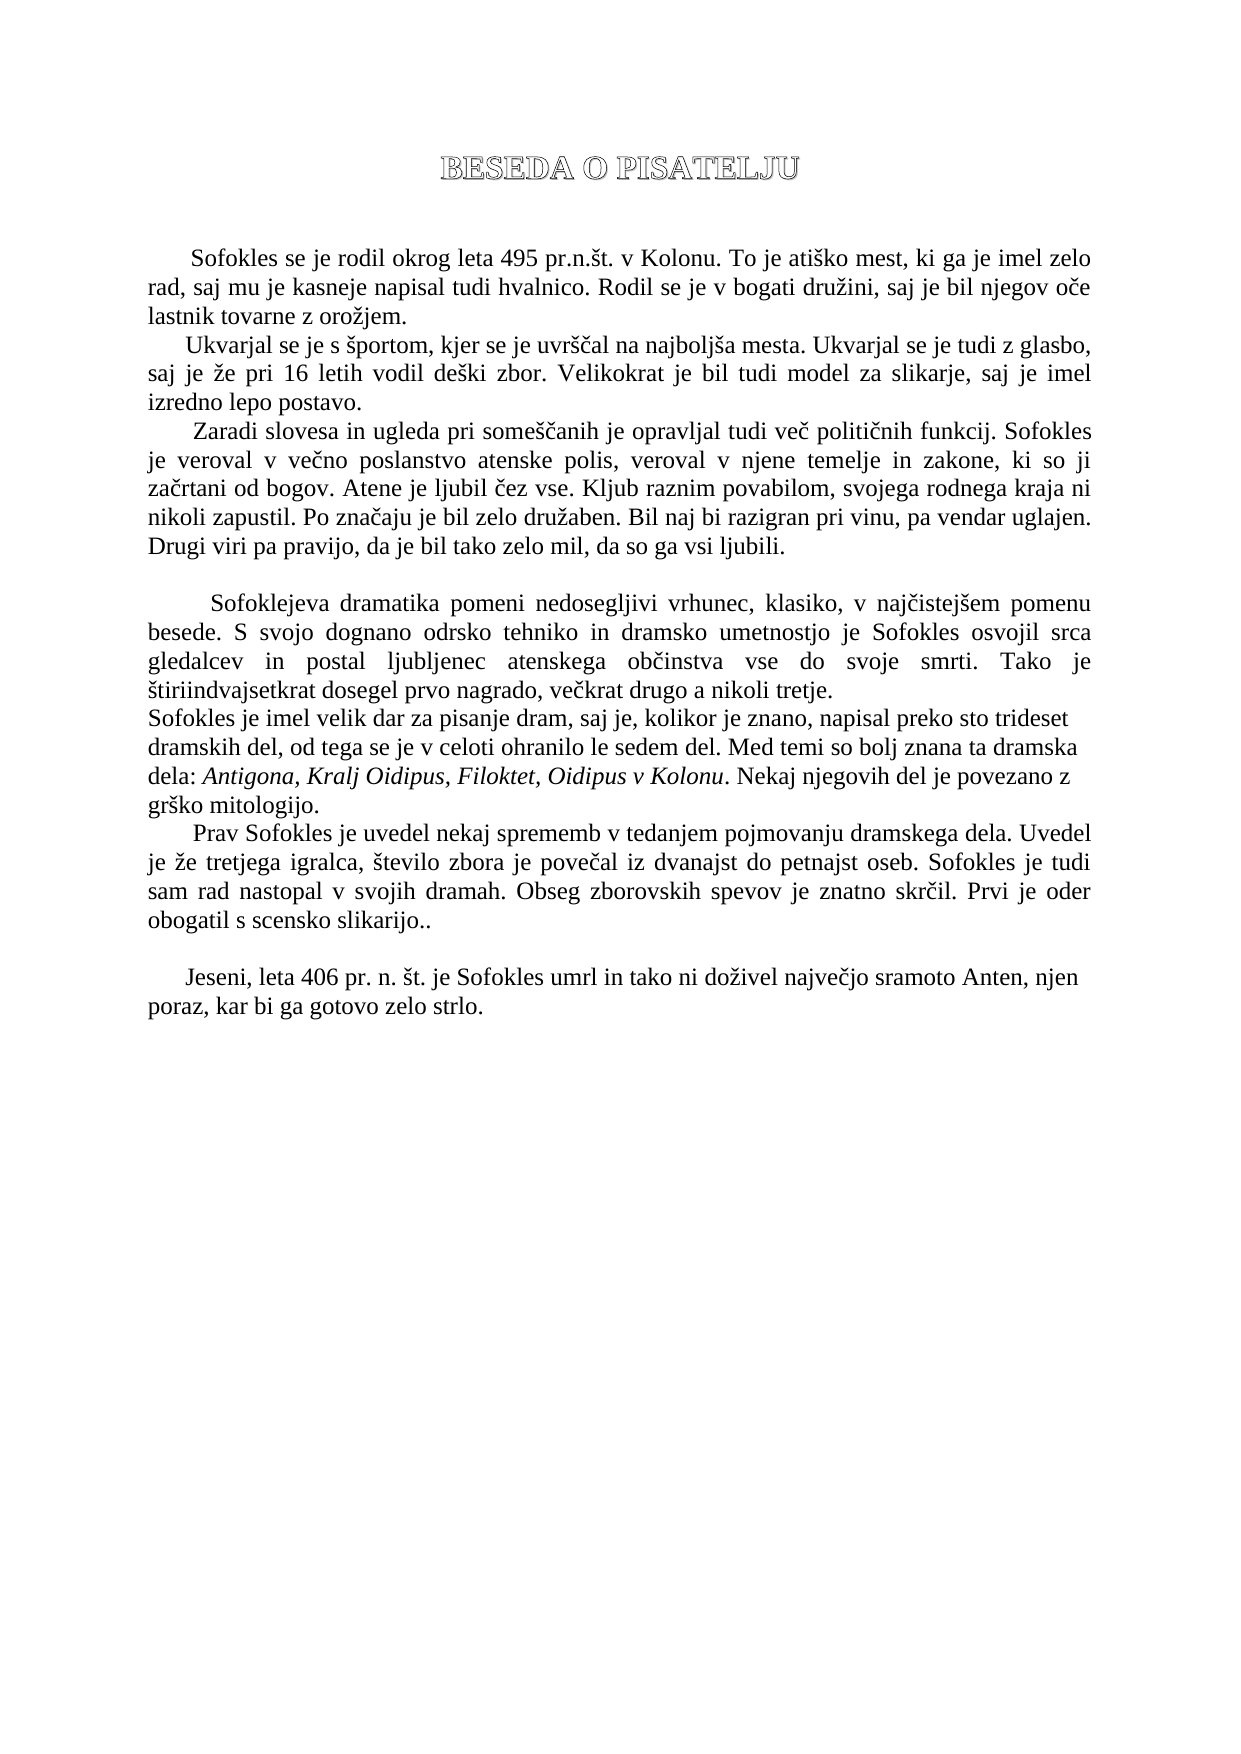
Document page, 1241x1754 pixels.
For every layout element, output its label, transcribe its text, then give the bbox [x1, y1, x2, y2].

text Ukvarjal se je s športom, kjer se je uvrščal na najboljša mesta. Ukvarjal se je tudi z glasbo, saj je že pri 16 letih vodil deški zbor. Velikokrat je bil tudi model za slikarje, saj je imel izredno lepo postavo. [148, 330, 1093, 416]
text Zaradi slovesa in ugleda pri someščanih je opravljal tudi več političnih funkcij. Sofokles je veroval v večno poslanstvo atenske polis, veroval v njene temelje in zakone, ki so ji začrtani od bogov. Atene je ljubil čez vse. Kljub raznim povabilom, svojega rodnega kraja ni nikoli zapustil. Po značaju je bil zelo družaben. Bil naj bi razigran pri vinu, pa vendar uglajen. Drugi viri pa pravijo, da je bil tako zelo mil, da so ga vsi ljubili. [148, 416, 1093, 560]
text Prav Sofokles je uvedel nekaj sprememb v tedanjem pojmovanju dramskega dela. Uvedel je že tretjega igralca, število zbora je povečal iz dvanajst do petnajst oseb. Sofokles je tudi sam rad nastopal v svojih dramah. Obseg zborovskih spevov je znatno skrčil. Prvi je oder obogatil s scensko slikarijo.. [148, 818, 1093, 933]
text Jeseni, leta 406 pr. n. št. je Sofokles umrl in tako ni doživel največjo sramoto Anten, njen poraz, kar bi ga gotovo zelo strlo. [148, 962, 1093, 1020]
text Sofokles je imel velik dar za pisanje dram, saj je, kolikor je znano, napisal preko sto trideset dramskih del, od tega se je v celoti ohranilo le sedem del. Med temi so bolj znana ta dramska dela: Antigona, Kralj Oidipus, Filoktet, Oidipus v Kolonu. Nekaj njegovih del je povezano z grško mitologijo. [148, 703, 1093, 818]
text BESEDA O PISATELJU [148, 148, 1093, 186]
text Sofokles se je rodil okrog leta 495 pr.n.št. v Kolonu. To je atiško mest, ki ga je imel zelo rad, saj mu je kasneje napisal tudi hvalnico. Rodil se je v bogati družini, saj je bil njegov oče lastnik tovarne z orožjem. [148, 243, 1093, 330]
text Sofoklejeva dramatika pomeni nedosegljivi vrhunec, klasiko, v najčistejšem pomenu besede. S svojo dognano odrsko tehniko in dramsko umetnostjo je Sofokles osvojil srca gledalcev in postal ljubljenec atenskega občinstva vse do svoje smrti. Tako je štiriindvajsetkrat dosegel prvo nagrado, večkrat drugo a nikoli tretje. [148, 588, 1093, 703]
